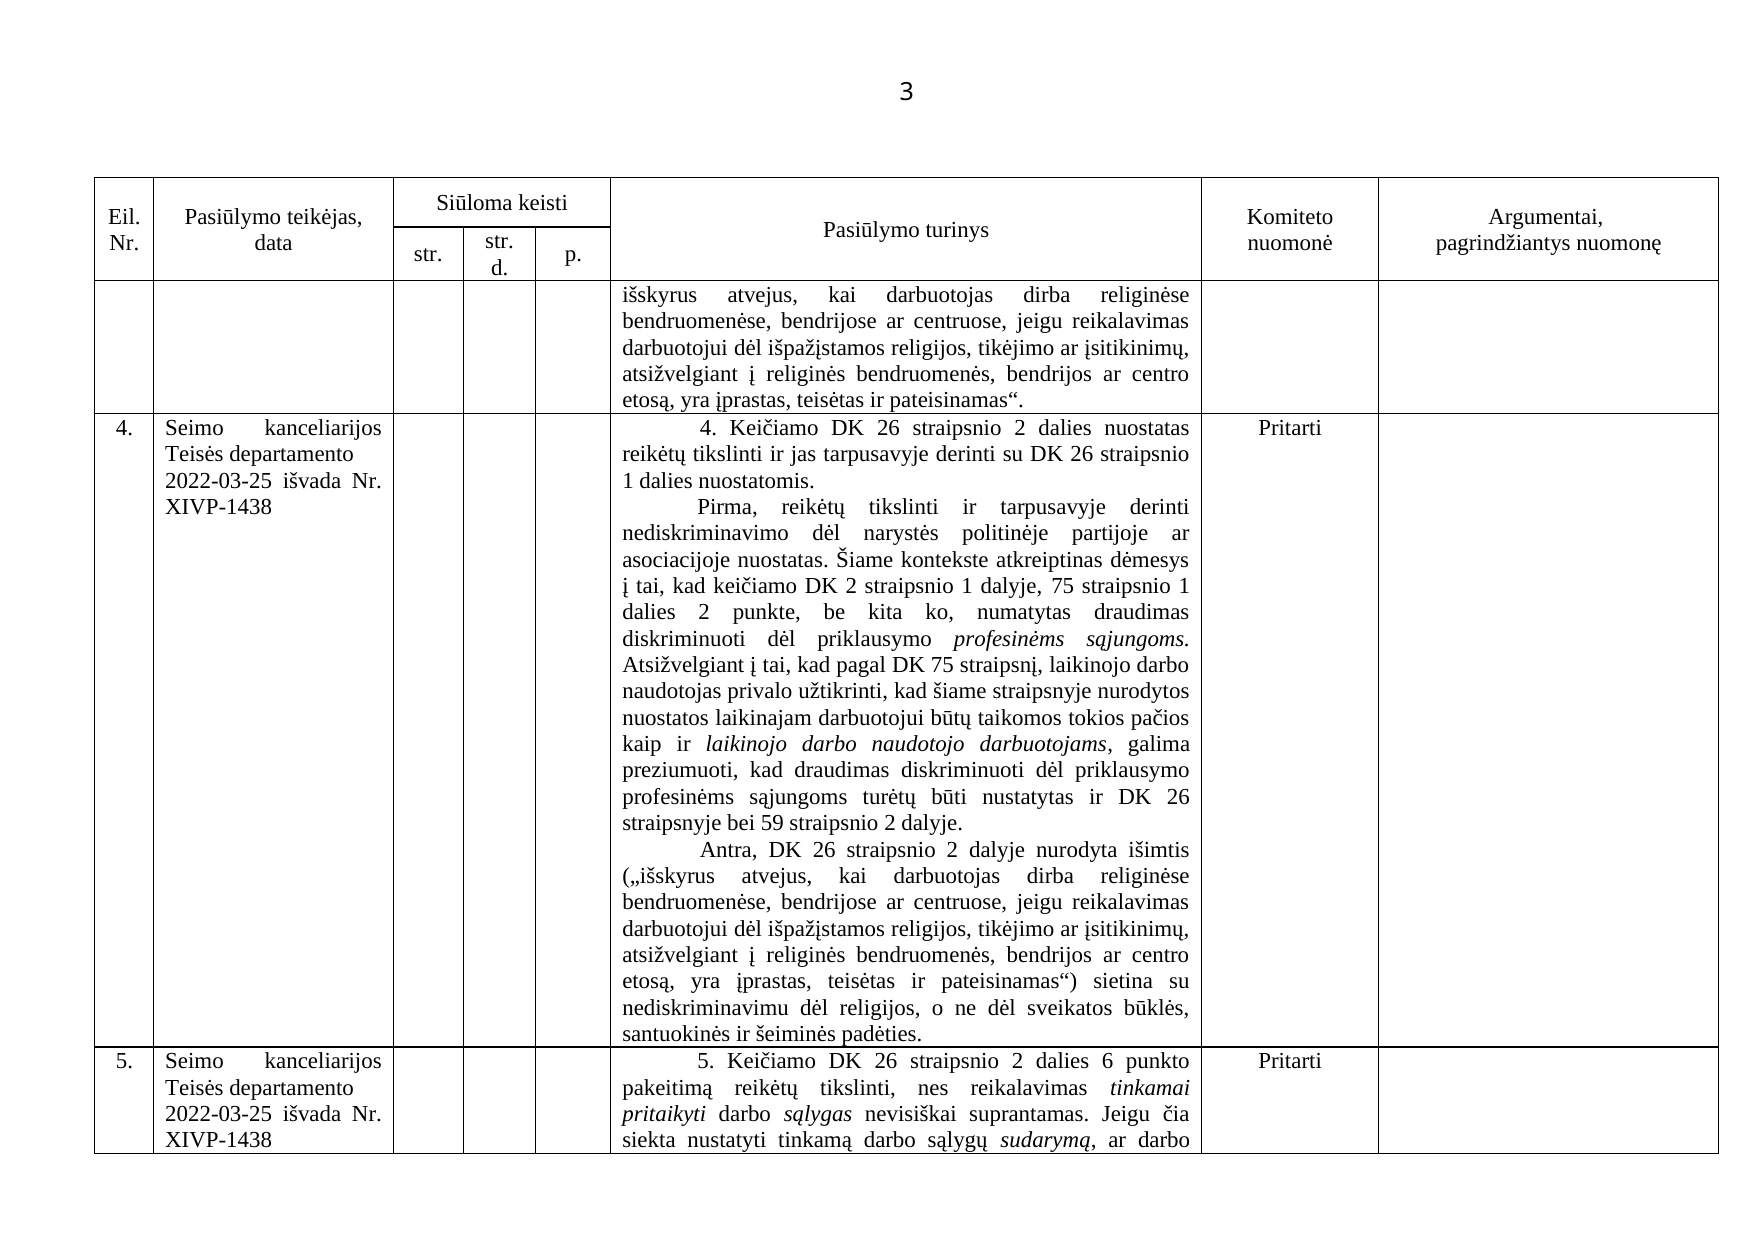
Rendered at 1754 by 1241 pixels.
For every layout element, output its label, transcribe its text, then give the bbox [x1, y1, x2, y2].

table_cell str. d. [464, 228, 535, 280]
table_cell 5. Keičiamo DK 26 straipsnio 2 dalies 6 punkto pakeitimą reikėtų tikslinti, nes reikalavimas tinkamai pritaikyti darbo sąlygas nevisiškai suprantamas. Jeigu čia siekta nustatyti tinkamą darbo sąlygų sudarymą, ar darbo [611, 1048, 1201, 1153]
table_header Pasiūlymo turinys [611, 178, 1201, 280]
table_cell [464, 281, 535, 413]
table_cell Pritarti [1202, 414, 1378, 1046]
table_header Pasiūlymo teikėjas, data [154, 178, 393, 280]
table_cell [95, 281, 153, 413]
table_header Siūloma keisti [394, 178, 610, 226]
table_cell [1379, 414, 1718, 1046]
table_cell str. [394, 228, 463, 280]
table_cell [394, 1048, 463, 1153]
table_cell p. [536, 228, 610, 280]
table_header Komiteto nuomonė [1202, 178, 1378, 280]
table_cell [464, 414, 535, 1046]
table_cell [536, 281, 610, 413]
table_cell [1202, 281, 1378, 413]
table_cell [536, 414, 610, 1046]
table_header Argumentai, pagrindžiantys nuomonę [1379, 178, 1718, 280]
table_cell [464, 1048, 535, 1153]
table_cell [394, 414, 463, 1046]
table_cell 4. [95, 414, 153, 1046]
table_cell 5. [95, 1048, 153, 1153]
table_cell [1379, 1048, 1718, 1153]
table_cell [154, 281, 393, 413]
table_cell Seimo kanceliarijos Teisės departamento 2022-03-25 išvada Nr. XIVP-1438 [154, 414, 393, 1046]
table_cell 4. Keičiamo DK 26 straipsnio 2 dalies nuostatas reikėtų tikslinti ir jas tarpusavyje derinti su DK 26 straipsnio 1 dalies nuostatomis. Pirma, reikėtų tikslinti ir tarpusavyje derinti nediskriminavimo dėl narystės politinėje partijoje ar asociacijoje nuostatas. Šiame kontekste atkreiptinas dėmesys į tai, kad keičiamo DK 2 straipsnio 1 dalyje, 75 straipsnio 1 dalies 2 punkte, be kita ko, numatytas draudimas diskriminuoti dėl priklausymo profesinėms sąjungoms. Atsižvelgiant į tai, kad pagal DK 75 straipsnį, laikinojo darbo naudotojas privalo užtikrinti, kad šiame straipsnyje nurodytos nuostatos laikinajam darbuotojui būtų taikomos tokios pačios kaip ir laikinojo darbo naudotojo darbuotojams, galima preziumuoti, kad draudimas diskriminuoti dėl priklausymo profesinėms sąjungoms turėtų būti nustatytas ir DK 26 straipsnyje bei 59 straipsnio 2 dalyje. Antra, DK 26 straipsnio 2 dalyje nurodyta išimtis („išskyrus atvejus, kai darbuotojas dirba religinėse bendruomenėse, bendrijose ar centruose, jeigu reikalavimas darbuotojui dėl išpažįstamos religijos, tikėjimo ar įsitikinimų, atsižvelgiant į religinės bendruomenės, bendrijos ar centro etosą, yra įprastas, teisėtas ir pateisinamas“) sietina su nediskriminavimu dėl religijos, o ne dėl sveikatos būklės, santuokinės ir šeiminės padėties. [611, 414, 1201, 1046]
table_header Eil. Nr. [95, 178, 153, 280]
table_cell išskyrus atvejus, kai darbuotojas dirba religinėse bendruomenėse, bendrijose ar centruose, jeigu reikalavimas darbuotojui dėl išpažįstamos religijos, tikėjimo ar įsitikinimų, atsižvelgiant į religinės bendruomenės, bendrijos ar centro etosą, yra įprastas, teisėtas ir pateisinamas“. [611, 281, 1201, 413]
table_cell Pritarti [1202, 1048, 1378, 1153]
table_cell [536, 1048, 610, 1153]
table_cell Seimo kanceliarijos Teisės departamento 2022-03-25 išvada Nr. XIVP-1438 [154, 1048, 393, 1153]
table_cell [1379, 281, 1718, 413]
table_cell [394, 281, 463, 413]
